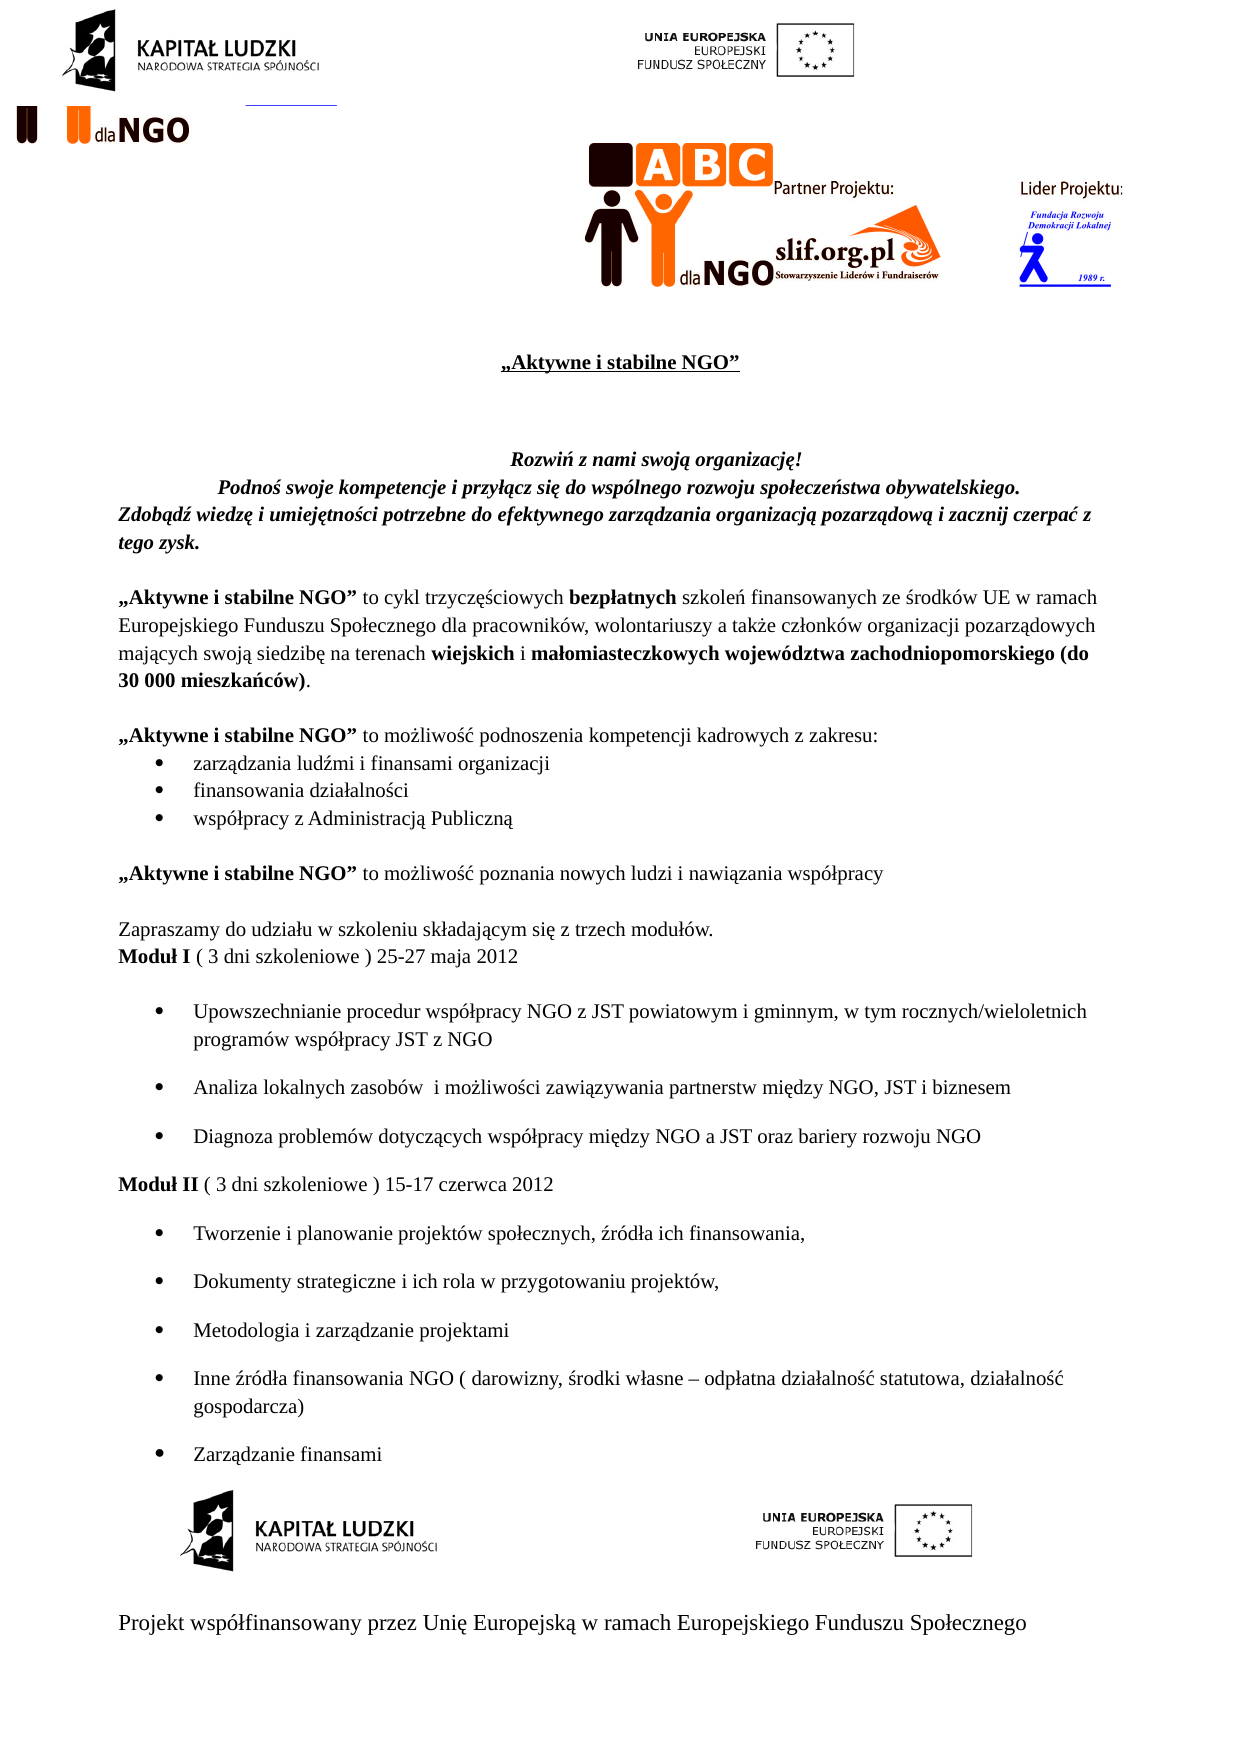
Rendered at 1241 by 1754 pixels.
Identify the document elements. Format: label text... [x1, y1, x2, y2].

picture [118, 1480, 1034, 1585]
text „Aktywne i stabilne NGO” to możliwość podnoszenia kompetencji kadrowych z zakresu: [118, 723, 1122, 747]
picture [0, 0, 916, 144]
text „Aktywne i stabilne NGO” [118, 350, 1122, 374]
list Dokumenty strategiczne i ich rola w przygotowaniu projektów, [156, 1269, 1122, 1293]
list zarządzania ludźmi i finansami organizacji [156, 751, 1122, 775]
list Rozwiń z nami swoją organizację! [193, 447, 1122, 471]
list Diagnoza problemów dotyczących współpracy między NGO a JST oraz bariery rozwoju NGO [156, 1124, 1122, 1148]
list Tworzenie i planowanie projektów społecznych, źródła ich finansowania, [156, 1221, 1122, 1245]
text Zdobądź wiedzę i umiejętności potrzebne do efektywnego zarządzania organizacją pozarządową i zacznij czerpać z tego zysk. [118, 502, 1122, 554]
text Podnoś swoje kompetencje i przyłącz się do wspólnego rozwoju społeczeństwa obywatelskiego. [118, 475, 1122, 499]
text Zapraszamy do udziału w szkoleniu składającym się z trzech modułów. [118, 916, 1122, 941]
list Inne źródła finansowania NGO ( darowizny, środki własne – odpłatna działalność statutowa, działalność gospodarcza) [156, 1366, 1122, 1418]
text Moduł II ( 3 dni szkoleniowe ) 15-17 czerwca 2012 [118, 1172, 1122, 1196]
list Zarządzanie finansami [156, 1442, 1122, 1466]
list Upowszechnianie procedur współpracy NGO z JST powiatowym i gminnym, w tym rocznych/wieloletnich programów współpracy JST z NGO [156, 999, 1122, 1051]
list finansowania działalności [156, 778, 1122, 802]
list Metodologia i zarządzanie projektami [156, 1317, 1122, 1342]
text Moduł I ( 3 dni szkoleniowe ) 25-27 maja 2012 [118, 944, 1122, 968]
picture [584, 143, 1123, 287]
text „Aktywne i stabilne NGO” to możliwość poznania nowych ludzi i nawiązania współpracy [118, 861, 1122, 885]
text „Aktywne i stabilne NGO” to cykl trzyczęściowych bezpłatnych szkoleń finansowanych ze środków UE w ramach Europejskiego Funduszu Społecznego dla pracowników, wolontariuszy a także członków organizacji pozarządowych mających swoją siedzibę na terenach wiejskich i małomiasteczkowych województwa zachodniopomorskiego (do 30 000 mieszkańców). [118, 585, 1122, 692]
list Analiza lokalnych zasobów i możliwości zawiązywania partnerstw między NGO, JST i biznesem [156, 1075, 1122, 1099]
list współpracy z Administracją Publiczną [156, 806, 1122, 830]
